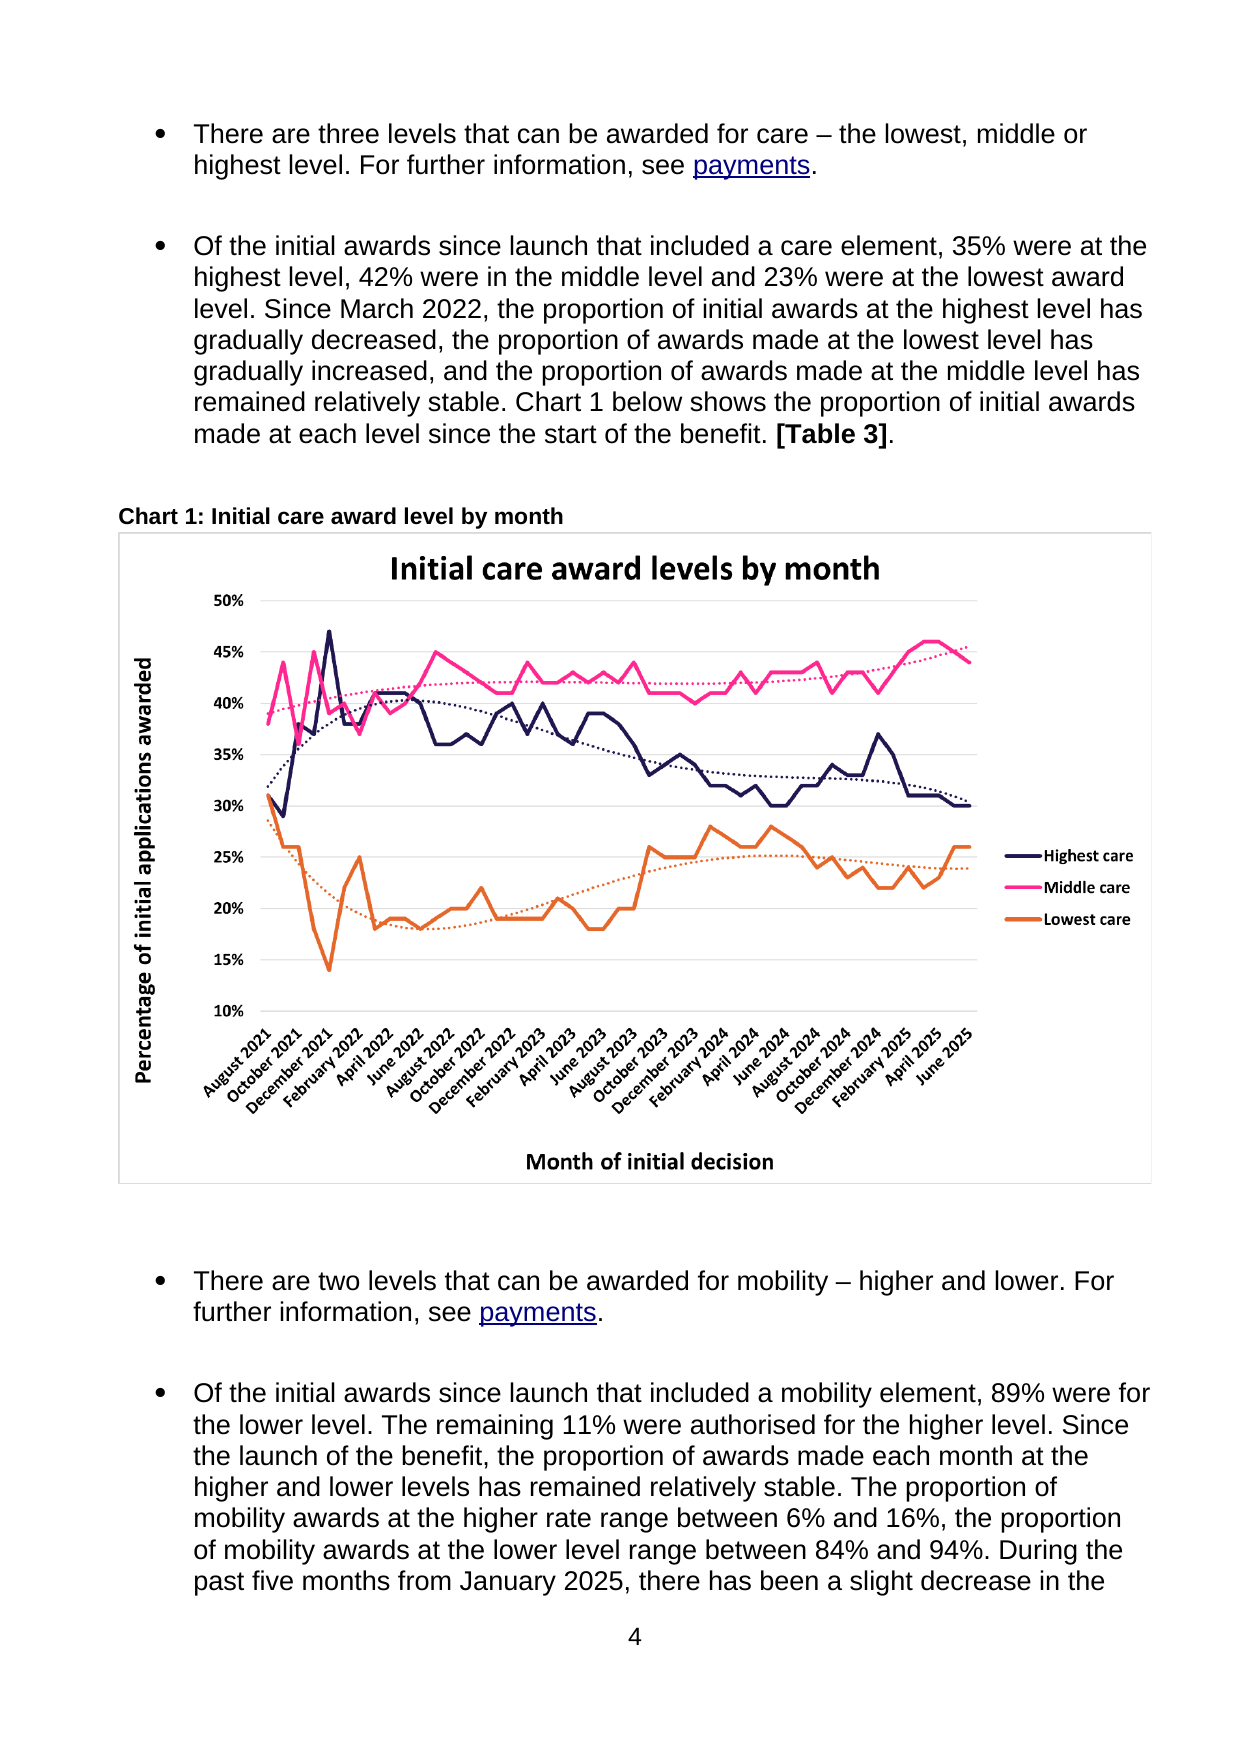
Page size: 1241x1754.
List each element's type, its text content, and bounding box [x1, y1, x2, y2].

list There are two levels that can be awarded for mobility – higher and lower. For further information, see payments. [156, 1265, 1152, 1328]
text Chart 1: Initial care award level by month [118, 499, 1152, 531]
list There are three levels that can be awarded for care – the lowest, middle or highest level. For further information, see payments. [156, 118, 1152, 181]
list Of the initial awards since launch that included a care element, 35% were at the highest level, 42% were in the middle level and 23% were at the lowest award level. Since March 2022, the proportion of initial awards at the highest level has gradually decreased, the proportion of awards made at the lowest level has gradually increased, and the proportion of awards made at the middle level has remained relatively stable. Chart 1 below shows the proportion of initial awards made at each level since the start of the benefit. [Table 3]. [156, 231, 1152, 449]
list Of the initial awards since launch that included a mobility element, 89% were for the lower level. The remaining 11% were authorised for the higher level. Since the launch of the benefit, the proportion of awards made each month at the higher and lower levels has remained relatively stable. The proportion of mobility awards at the higher rate range between 6% and 16%, the proportion of mobility awards at the lower level range between 84% and 94%. During the past five months from January 2025, there has been a slight decrease in the [156, 1378, 1152, 1597]
